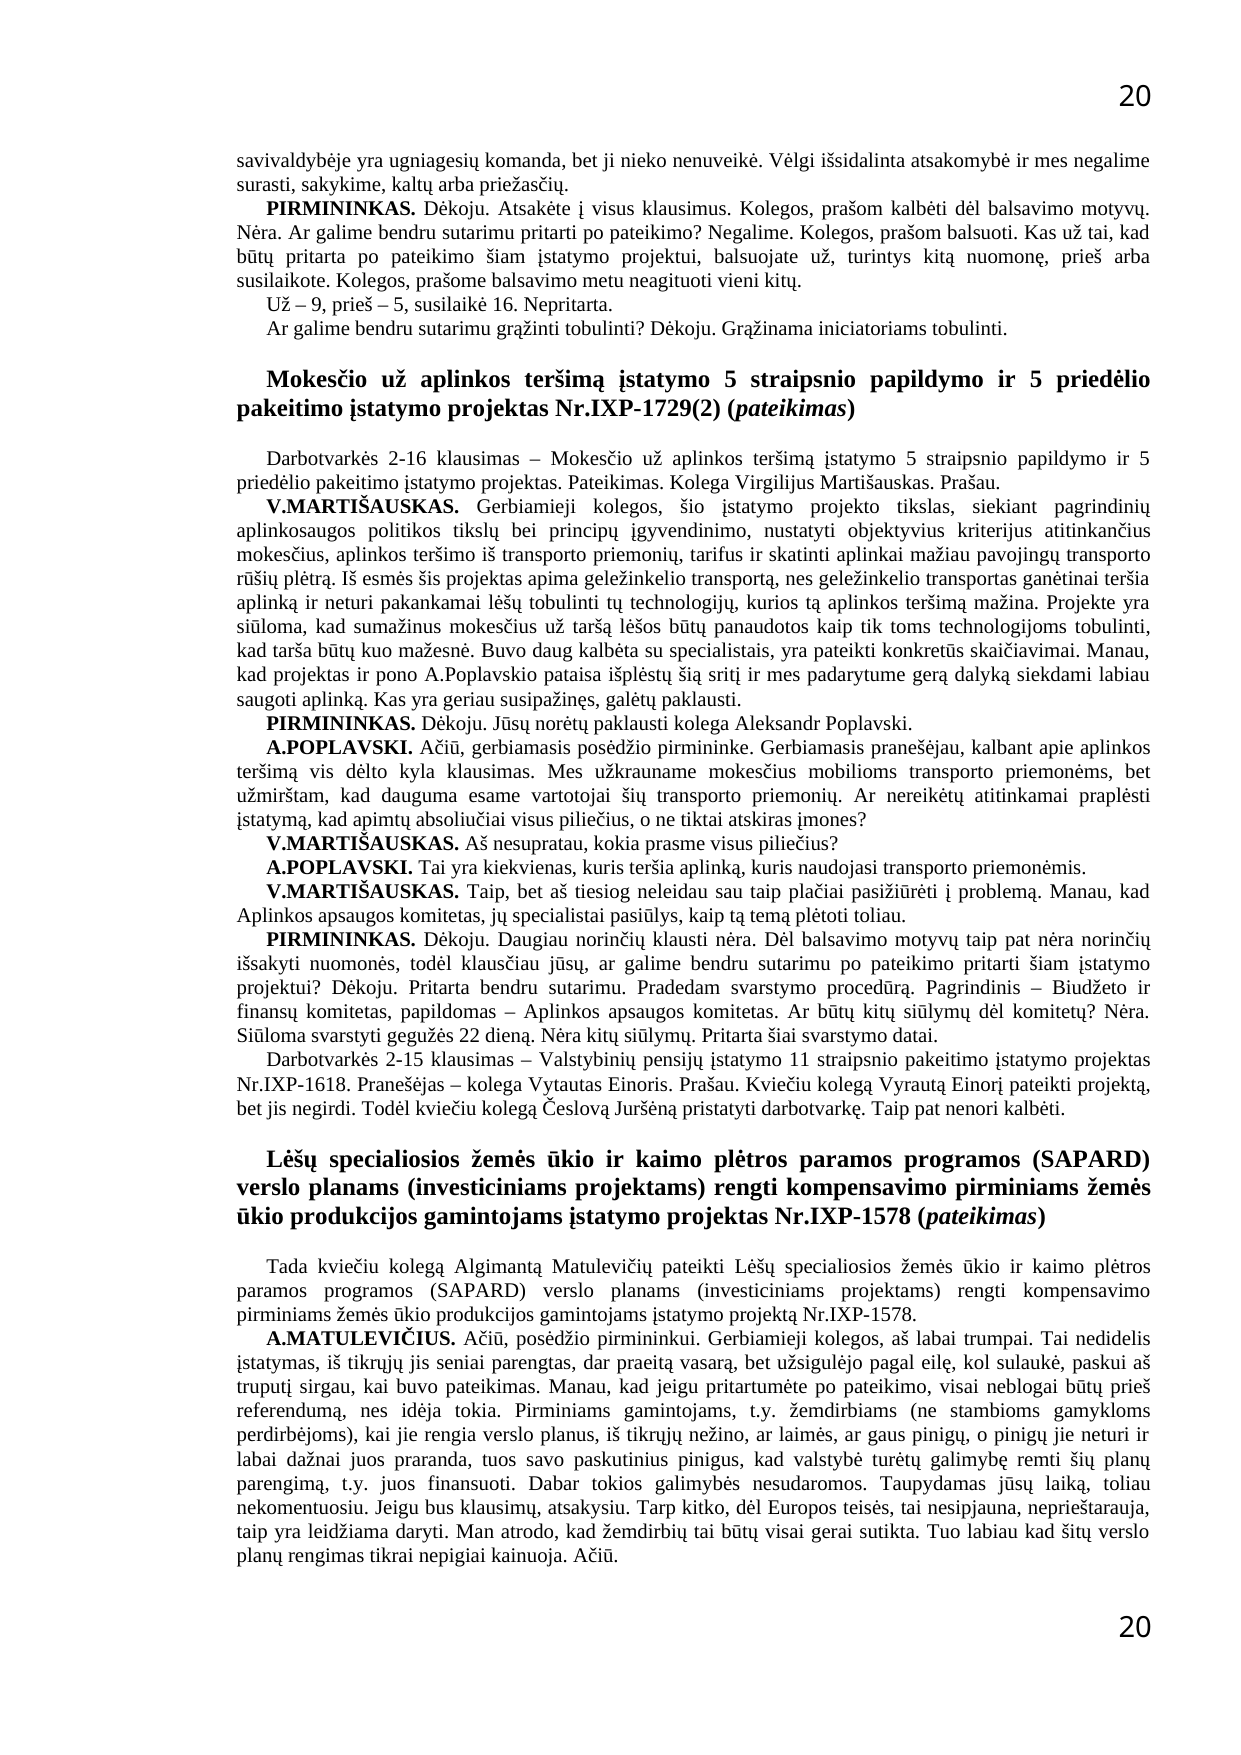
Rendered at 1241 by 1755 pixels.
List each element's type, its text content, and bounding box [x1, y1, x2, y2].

text Darbotvarkės 2-15 klausimas – Valstybinių pensijų įstatymo 11 straipsnio pakeitimo įstatymo projektas Nr.IXP-1618. Pranešėjas – kolega Vytautas Einoris. Prašau. Kviečiu kolegą Vyrautą Einorį pateikti projektą, bet jis negirdi. Todėl kviečiu kolegą Česlovą Juršėną pristatyti darbotvarkę. Taip pat nenori kalbėti. [236, 1047, 1152, 1119]
text Tada kviečiu kolegą Algimantą Matulevičių pateikti Lėšų specialiosios žemės ūkio ir kaimo plėtros paramos programos (SAPARD) verslo planams (investiciniams projektams) rengti kompensavimo pirminiams žemės ūkio produkcijos gamintojams įstatymo projektą Nr.IXP-1578. [236, 1254, 1152, 1326]
text PIRMININKAS. Dėkoju. Daugiau norinčių klausti nėra. Dėl balsavimo motyvų taip pat nėra norinčių išsakyti nuomonės, todėl klausčiau jūsų, ar galime bendru sutarimu po pateikimo pritarti šiam įstatymo projektui? Dėkoju. Pritarta bendru sutarimu. Pradedam svarstymo procedūrą. Pagrindinis – Biudžeto ir finansų komitetas, papildomas – Aplinkos apsaugos komitetas. Ar būtų kitų siūlymų dėl komitetų? Nėra. Siūloma svarstyti gegužės 22 dieną. Nėra kitų siūlymų. Pritarta šiai svarstymo datai. [236, 927, 1152, 1047]
text V.MARTIŠAUSKAS. Aš nesupratau, kokia prasme visus piliečius? [236, 831, 1152, 855]
text A.MATULEVIČIUS. Ačiū, posėdžio pirmininkui. Gerbiamieji kolegos, aš labai trumpai. Tai nedidelis įstatymas, iš tikrųjų jis seniai parengtas, dar praeitą vasarą, bet užsigulėjo pagal eilę, kol sulaukė, paskui aš truputį sirgau, kai buvo pateikimas. Manau, kad jeigu pritartumėte po pateikimo, visai neblogai būtų prieš referendumą, nes idėja tokia. Pirminiams gamintojams, t.y. žemdirbiams (ne stambioms gamykloms perdirbėjoms), kai jie rengia verslo planus, iš tikrųjų nežino, ar laimės, ar gaus pinigų, o pinigų jie neturi ir labai dažnai juos praranda, tuos savo paskutinius pinigus, kad valstybė turėtų galimybę remti šių planų parengimą, t.y. juos finansuoti. Dabar tokios galimybės nesudaromos. Taupydamas jūsų laiką, toliau nekomentuosiu. Jeigu bus klausimų, atsakysiu. Tarp kitko, dėl Europos teisės, tai nesipjauna, neprieštarauja, taip yra leidžiama daryti. Man atrodo, kad žemdirbių tai būtų visai gerai sutikta. Tuo labiau kad šitų verslo planų rengimas tikrai nepigiai kainuoja. Ačiū. [236, 1326, 1152, 1567]
text Ar galime bendru sutarimu grąžinti tobulinti? Dėkoju. Grąžinama iniciatoriams tobulinti. [236, 316, 1152, 340]
text V.MARTIŠAUSKAS. Gerbiamieji kolegos, šio įstatymo projekto tikslas, siekiant pagrindinių aplinkosaugos politikos tikslų bei principų įgyvendinimo, nustatyti objektyvius kriterijus atitinkančius mokesčius, aplinkos teršimo iš transporto priemonių, tarifus ir skatinti aplinkai mažiau pavojingų transporto rūšių plėtrą. Iš esmės šis projektas apima geležinkelio transportą, nes geležinkelio transportas ganėtinai teršia aplinką ir neturi pakankamai lėšų tobulinti tų technologijų, kurios tą aplinkos teršimą mažina. Projekte yra siūloma, kad sumažinus mokesčius už taršą lėšos būtų panaudotos kaip tik toms technologijoms tobulinti, kad tarša būtų kuo mažesnė. Buvo daug kalbėta su specialistais, yra pateikti konkretūs skaičiavimai. Manau, kad projektas ir pono A.Poplavskio pataisa išplėstų šią sritį ir mes padarytume gerą dalyką siekdami labiau saugoti aplinką. Kas yra geriau susipažinęs, galėtų paklausti. [236, 494, 1152, 711]
text Mokesčio už aplinkos teršimą įstatymo 5 straipsnio papildymo ir 5 priedėlio pakeitimo įstatymo projektas Nr.IXP-1729(2) (pateikimas) [236, 364, 1152, 422]
text PIRMININKAS. Dėkoju. Jūsų norėtų paklausti kolega Aleksandr Poplavski. [236, 711, 1152, 734]
text A.POPLAVSKI. Ačiū, gerbiamasis posėdžio pirmininke. Gerbiamasis pranešėjau, kalbant apie aplinkos teršimą vis dėlto kyla klausimas. Mes užkrauname mokesčius mobilioms transporto priemonėms, bet užmirštam, kad dauguma esame vartotojai šių transporto priemonių. Ar nereikėtų atitinkamai praplėsti įstatymą, kad apimtų absoliučiai visus piliečius, o ne tiktai atskiras įmones? [236, 734, 1152, 831]
text Darbotvarkės 2-16 klausimas – Mokesčio už aplinkos teršimą įstatymo 5 straipsnio papildymo ir 5 priedėlio pakeitimo įstatymo projektas. Pateikimas. Kolega Virgilijus Martišauskas. Prašau. [236, 446, 1152, 494]
text PIRMININKAS. Dėkoju. Atsakėte į visus klausimus. Kolegos, prašom kalbėti dėl balsavimo motyvų. Nėra. Ar galime bendru sutarimu pritarti po pateikimo? Negalime. Kolegos, prašom balsuoti. Kas už tai, kad būtų pritarta po pateikimo šiam įstatymo projektui, balsuojate už, turintys kitą nuomonę, prieš arba susilaikote. Kolegos, prašome balsavimo metu neagituoti vieni kitų. [236, 196, 1152, 292]
text A.POPLAVSKI. Tai yra kiekvienas, kuris teršia aplinką, kuris naudojasi transporto priemonėmis. [236, 855, 1152, 879]
text V.MARTIŠAUSKAS. Taip, bet aš tiesiog neleidau sau taip plačiai pasižiūrėti į problemą. Manau, kad Aplinkos apsaugos komitetas, jų specialistai pasiūlys, kaip tą temą plėtoti toliau. [236, 879, 1152, 927]
text Lėšų specialiosios žemės ūkio ir kaimo plėtros paramos programos (SAPARD) verslo planams (investiciniams projektams) rengti kompensavimo pirminiams žemės ūkio produkcijos gamintojams įstatymo projektas Nr.IXP-1578 (pateikimas) [236, 1144, 1152, 1230]
text savivaldybėje yra ugniagesių komanda, bet ji nieko nenuveikė. Vėlgi išsidalinta atsakomybė ir mes negalime surasti, sakykime, kaltų arba priežasčių. [236, 148, 1152, 196]
text Už – 9, prieš – 5, susilaikė 16. Nepritarta. [236, 292, 1152, 316]
